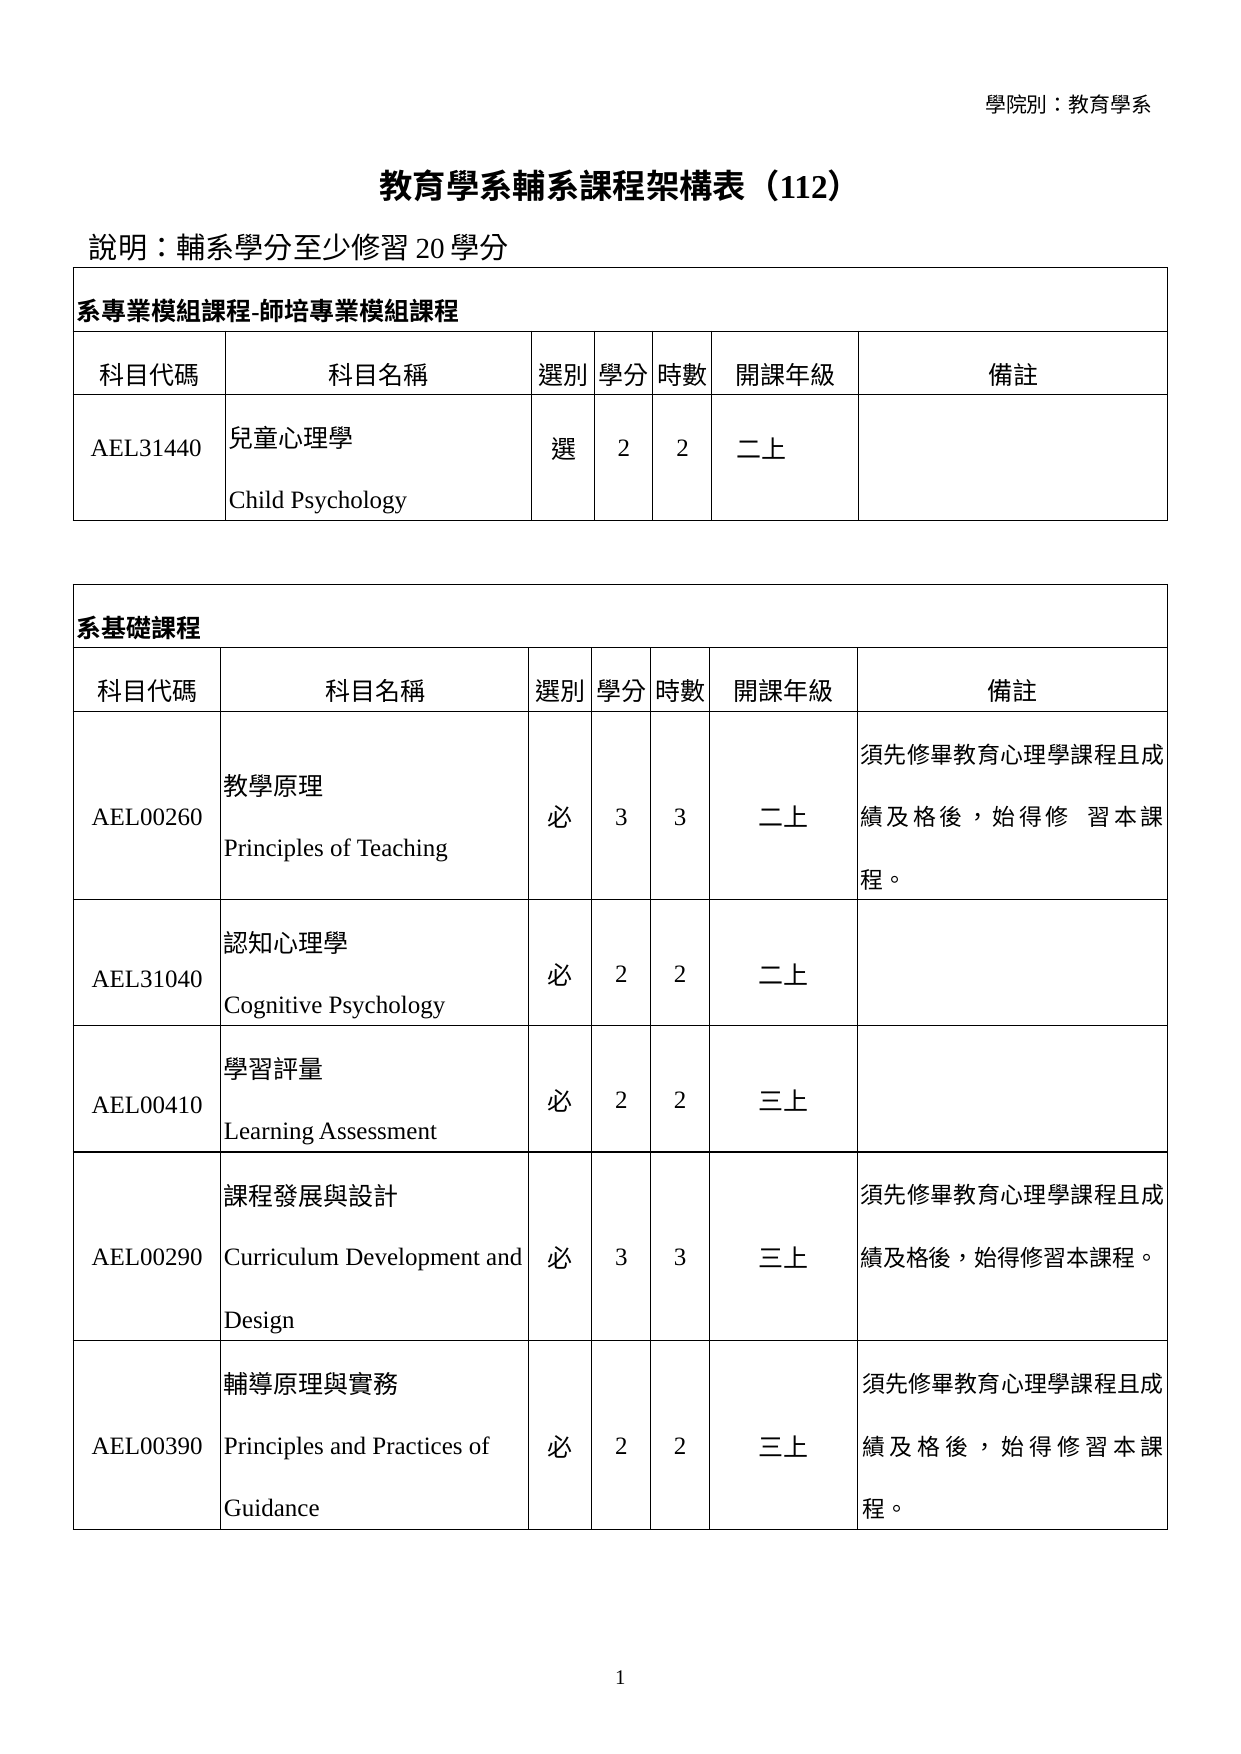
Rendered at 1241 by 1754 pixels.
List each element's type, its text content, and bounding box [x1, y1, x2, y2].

table_cell 須先修畢教育心理學課程且成績及格後，始得修習本課程。 [858, 1153, 1167, 1340]
table_cell AEL00390 [74, 1341, 220, 1528]
table_cell 3 [592, 712, 650, 899]
table_cell 二上 [710, 900, 857, 1025]
table_cell 開課年級 [712, 332, 858, 394]
table_cell 3 [651, 1153, 709, 1340]
text 說明：輔系學分至少修習20學分 [89, 204, 1152, 267]
table_cell 2 [651, 1341, 709, 1528]
table_cell 輔導原理與實務 Principles and Practices of Guidance [221, 1341, 528, 1528]
table_cell 課程發展與設計 Curriculum Development and Design [221, 1153, 528, 1340]
table_cell 2 [592, 900, 650, 1025]
table_cell 3 [651, 712, 709, 899]
table_cell AEL00290 [74, 1153, 220, 1340]
table_cell 學分 [592, 648, 650, 711]
table_cell 須先修畢教育心理學課程且成績及格後，始得修 習本課程。 [858, 712, 1167, 899]
table_cell 科目名稱 [226, 332, 531, 394]
table_cell 時數 [653, 332, 711, 394]
table_cell 2 [651, 1026, 709, 1151]
table_cell AEL31440 [74, 395, 225, 520]
table_cell 三上 [710, 1026, 857, 1151]
table_cell 科目名稱 [221, 648, 528, 711]
table_cell 教學原理 Principles of Teaching [221, 712, 528, 899]
table_cell 2 [651, 900, 709, 1025]
table_cell 二上 [710, 712, 857, 899]
text 教育學系輔系課程架構表（112） [89, 142, 1152, 204]
table_cell [858, 1026, 1167, 1151]
table_header 系專業模組課程-師培專業模組課程 [74, 268, 1167, 331]
table_cell [858, 900, 1167, 1025]
table_cell 必 [529, 1026, 591, 1151]
table_cell 選別 [529, 648, 591, 711]
table_cell 二上 [712, 395, 858, 520]
table_cell 三上 [710, 1153, 857, 1340]
table_cell 2 [595, 395, 652, 520]
table_cell 2 [653, 395, 711, 520]
table_cell 選別 [532, 332, 594, 394]
table_cell 選 [532, 395, 594, 520]
table_header 系基礎課程 [74, 585, 1167, 647]
table_cell 兒童心理學 Child Psychology [226, 395, 531, 520]
table_cell 3 [592, 1153, 650, 1340]
table_cell AEL00260 [74, 712, 220, 899]
table_cell 科目代碼 [74, 648, 220, 711]
table_cell 須先修畢教育心理學課程且成績及格後，始得修習本課 程。 [858, 1341, 1167, 1528]
table_cell 必 [529, 1153, 591, 1340]
table_cell 必 [529, 1341, 591, 1528]
table_cell 2 [592, 1341, 650, 1528]
table_cell 時數 [651, 648, 709, 711]
table_cell 開課年級 [710, 648, 857, 711]
table_cell AEL00410 [74, 1026, 220, 1151]
table_cell 備註 [859, 332, 1167, 394]
table_cell 三上 [710, 1341, 857, 1528]
table_cell AEL31040 [74, 900, 220, 1025]
table_cell 科目代碼 [74, 332, 225, 394]
table_cell 學習評量 Learning Assessment [221, 1026, 528, 1151]
table_cell 學分 [595, 332, 652, 394]
table_cell 認知心理學 Cognitive Psychology [221, 900, 528, 1025]
table_cell 必 [529, 712, 591, 899]
table_cell [859, 395, 1167, 520]
table_cell 2 [592, 1026, 650, 1151]
table_cell 備註 [858, 648, 1167, 711]
table_cell 必 [529, 900, 591, 1025]
